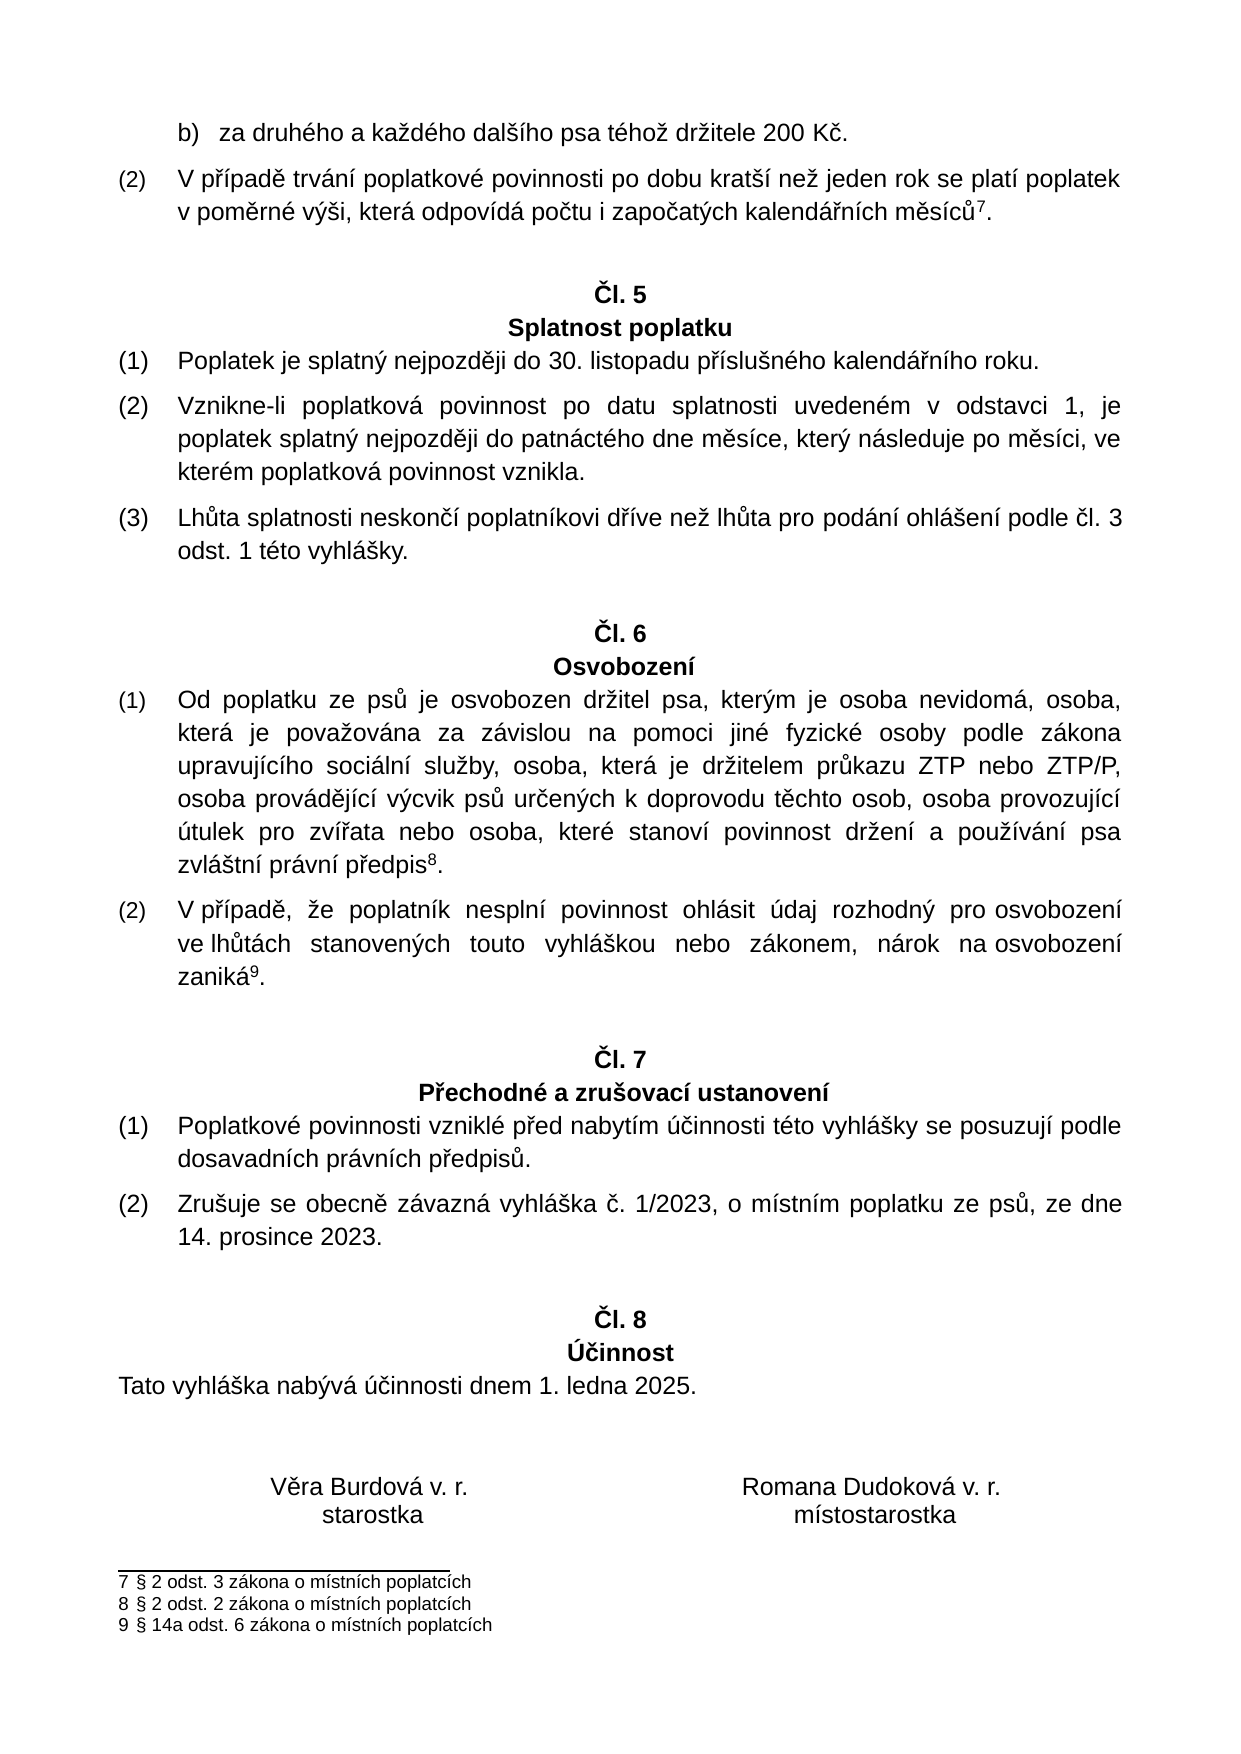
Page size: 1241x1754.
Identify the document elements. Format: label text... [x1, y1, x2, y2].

list Vznikne-li poplatková povinnost po datu splatnosti uvedeném v odstavci 1, je poplatek splatný nejpozději do patnáctého dne měsíce, který následuje po měsíci, ve kterém poplatková povinnost vznikla. [118, 391, 1122, 486]
subtitle Čl. 7 Přechodné a zrušovací ustanovení [118, 1044, 1122, 1106]
list za druhého a každého dalšího psa téhož držitele 200 Kč. [177, 118, 1122, 147]
list Od poplatku ze psů je osvobozen držitel psa, kterým je osoba nevidomá, osoba, která je považována za závislou na pomoci jiné fyzické osoby podle zákona upravujícího sociální služby, osoba, která je držitelem průkazu ZTP nebo ZTP/P, osoba provádějící výcvik psů určených k doprovodu těchto osob, osoba provozující útulek pro zvířata nebo osoba, které stanoví povinnost držení a používání psa zvláštní právní předpis. [118, 685, 1122, 879]
table_header Věra Burdová v. r. starostka [118, 1417, 620, 1535]
text Tato vyhláška nabývá účinnosti dnem 1. ledna 2025. [118, 1371, 1122, 1400]
list V případě, že poplatník nesplní povinnost ohlásit údaj rozhodný pro osvobození ve lhůtách stanovených touto vyhláškou nebo zákonem, nárok na osvobození zaniká. [118, 896, 1122, 990]
list Lhůta splatnosti neskončí poplatníkovi dříve než lhůta pro podání ohlášení podle čl. 3 odst. 1 této vyhlášky. [118, 503, 1122, 564]
subtitle Čl. 8 Účinnost [118, 1305, 1122, 1367]
list Zrušuje se obecně závazná vyhláška č. 1/2023, o místním poplatku ze psů, ze dne 14. prosince 2023. [118, 1189, 1122, 1251]
subtitle Čl. 6 Osvobození [118, 619, 1122, 681]
table_header Romana Dudoková v. r. místostarostka [620, 1417, 1122, 1535]
list § 2 odst. 3 zákona o místních poplatcích [118, 1571, 1122, 1592]
list § 14a odst. 6 zákona o místních poplatcích [118, 1614, 1122, 1635]
list Poplatkové povinnosti vzniklé před nabytím účinnosti této vyhlášky se posuzují podle dosavadních právních předpisů. [118, 1111, 1122, 1172]
list V případě trvání poplatkové povinnosti po dobu kratší než jeden rok se platí poplatek v poměrné výši, která odpovídá počtu i započatých kalendářních měsíců. [118, 164, 1122, 225]
subtitle Čl. 5 Splatnost poplatku [118, 280, 1122, 341]
list Poplatek je splatný nejpozději do 30. listopadu příslušného kalendářního roku. [118, 346, 1122, 374]
list § 2 odst. 2 zákona o místních poplatcích [118, 1592, 1122, 1614]
